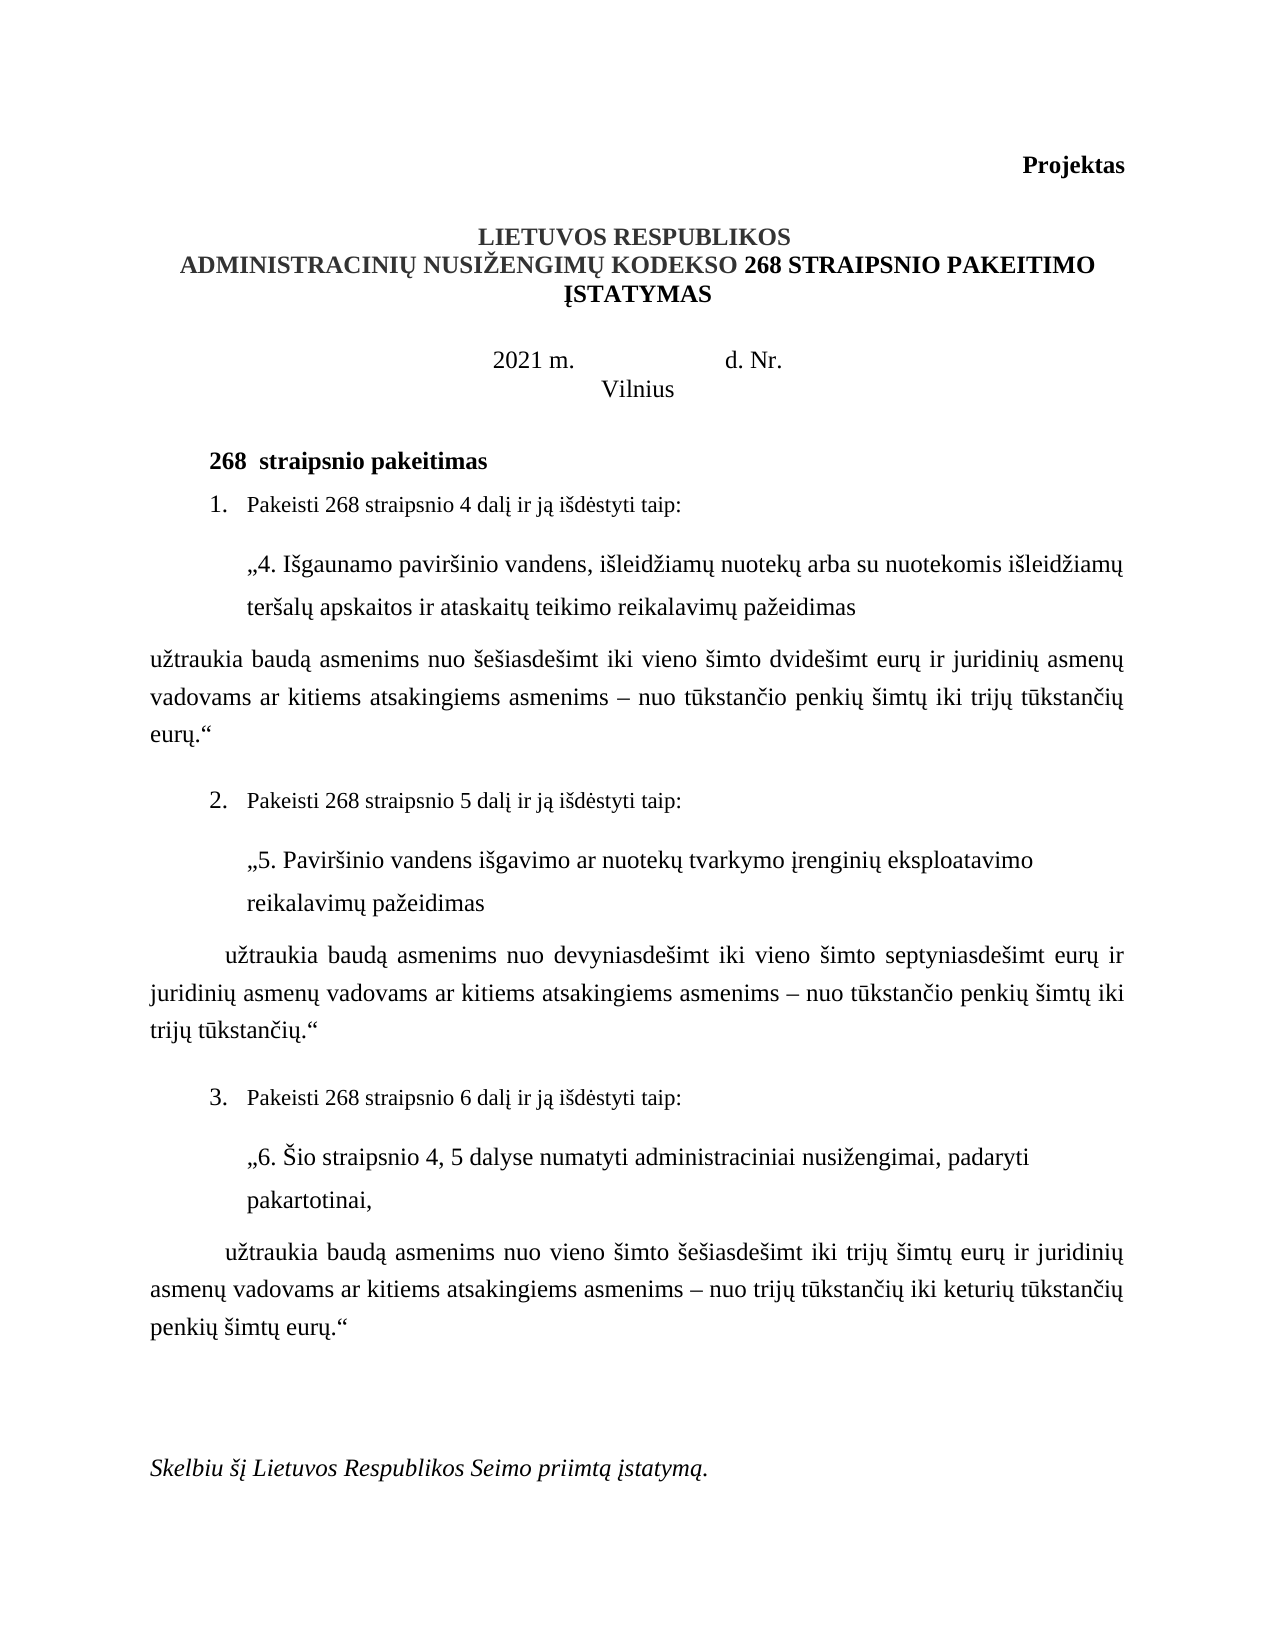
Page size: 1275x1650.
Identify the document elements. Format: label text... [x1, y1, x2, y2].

text „4. Išgaunamo paviršinio vandens, išleidžiamų nuotekų arba su nuotekomis išleidžiamų teršalų apskaitos ir ataskaitų teikimo reikalavimų pažeidimas [247, 549, 1125, 621]
text 3. Pakeisti 268 straipsnio 6 dalį ir ją išdėstyti taip: [209, 1082, 1125, 1110]
text užtraukia baudą asmenims nuo vieno šimto šešiasdešimt iki trijų šimtų eurų ir juridinių asmenų vadovams ar kitiems atsakingiems asmenims – nuo trijų tūkstančių iki keturių tūkstančių penkių šimtų eurų.“ [150, 1228, 1125, 1340]
text Projektas [150, 150, 1125, 179]
text 2021 m. d. Nr. [150, 346, 1125, 374]
text 1. Pakeisti 268 straipsnio 4 dalį ir ją išdėstyti taip: [209, 489, 1125, 518]
text 2. Pakeisti 268 straipsnio 5 dalį ir ją išdėstyti taip: [209, 786, 1125, 814]
text administracinių nusižengimų kodekso 268 STRAIPSNIo PAKEITIMO [150, 251, 1125, 279]
text „5. Paviršinio vandens išgavimo ar nuotekų tvarkymo įrenginių eksploatavimo reikalavimų pažeidimas [247, 845, 1125, 917]
text „6. Šio straipsnio 4, 5 dalyse numatyti administraciniai nusižengimai, padaryti pakartotinai, [247, 1142, 1125, 1213]
text Vilnius [150, 374, 1125, 403]
text Skelbiu šį Lietuvos Respublikos Seimo priimtą įstatymą. [150, 1453, 1125, 1482]
text užtraukia baudą asmenims nuo šešiasdešimt iki vieno šimto dvidešimt eurų ir juridinių asmenų vadovams ar kitiems atsakingiems asmenims – nuo tūkstančio penkių šimtų iki trijų tūkstančių eurų.“ [150, 636, 1125, 748]
text Lietuvos Respublikos [150, 222, 1125, 251]
text užtraukia baudą asmenims nuo devyniasdešimt iki vieno šimto septyniasdešimt eurų ir juridinių asmenų vadovams ar kitiems atsakingiems asmenims – nuo tūkstančio penkių šimtų iki trijų tūkstančių.“ [150, 932, 1125, 1044]
text ĮSTATYMAS [150, 279, 1125, 308]
text 268 straipsnio pakeitimas [135, 446, 1125, 475]
